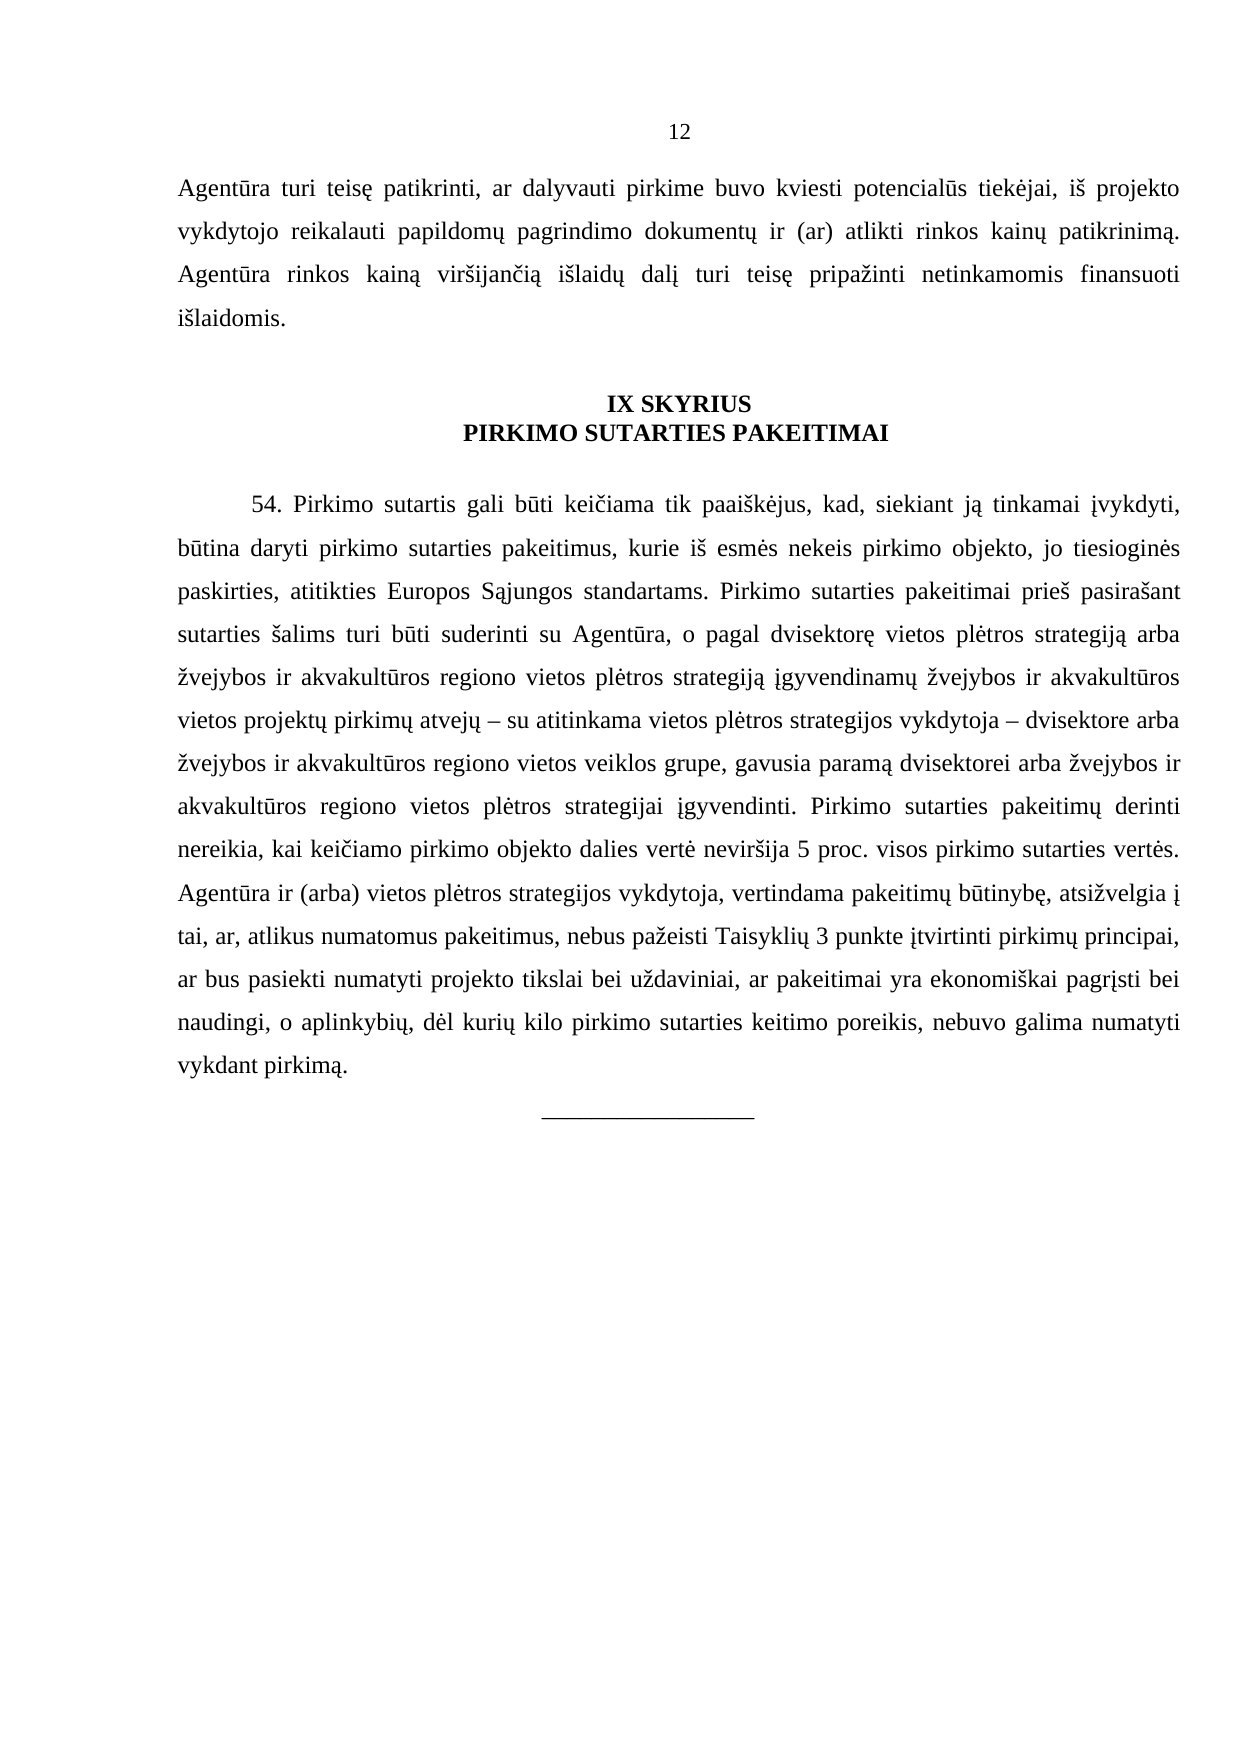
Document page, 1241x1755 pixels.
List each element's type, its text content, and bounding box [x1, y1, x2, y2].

text PIRKIMO SUTARTIES PAKEITIMAI [177, 418, 1181, 446]
text Agentūra turi teisę patikrinti, ar dalyvauti pirkime buvo kviesti potencialūs tiekėjai, iš projekto vykdytojo reikalauti papildomų pagrindimo dokumentų ir (ar) atlikti rinkos kainų patikrinimą. Agentūra rinkos kainą viršijančią išlaidų dalį turi teisę pripažinti netinkamomis finansuoti išlaidomis. [177, 173, 1181, 331]
text IX skyrius [177, 389, 1181, 418]
text _________________ [177, 1093, 1181, 1122]
text 54. Pirkimo sutartis gali būti keičiama tik paaiškėjus, kad, siekiant ją tinkamai įvykdyti, būtina daryti pirkimo sutarties pakeitimus, kurie iš esmės nekeis pirkimo objekto, jo tiesioginės paskirties, atitikties Europos Sąjungos standartams. Pirkimo sutarties pakeitimai prieš pasirašant sutarties šalims turi būti suderinti su Agentūra, o pagal dvisektorę vietos plėtros strategiją arba žvejybos ir akvakultūros regiono vietos plėtros strategiją įgyvendinamų žvejybos ir akvakultūros vietos projektų pirkimų atvejų – su atitinkama vietos plėtros strategijos vykdytoja – dvisektore arba žvejybos ir akvakultūros regiono vietos veiklos grupe, gavusia paramą dvisektorei arba žvejybos ir akvakultūros regiono vietos plėtros strategijai įgyvendinti. Pirkimo sutarties pakeitimų derinti nereikia, kai keičiamo pirkimo objekto dalies vertė neviršija 5 proc. visos pirkimo sutarties vertės. Agentūra ir (arba) vietos plėtros strategijos vykdytoja, vertindama pakeitimų būtinybę, atsižvelgia į tai, ar, atlikus numatomus pakeitimus, nebus pažeisti Taisyklių 3 punkte įtvirtinti pirkimų principai, ar bus pasiekti numatyti projekto tikslai bei uždaviniai, ar pakeitimai yra ekonomiškai pagrįsti bei naudingi, o aplinkybių, dėl kurių kilo pirkimo sutarties keitimo poreikis, nebuvo galima numatyti vykdant pirkimą. [177, 489, 1181, 1079]
